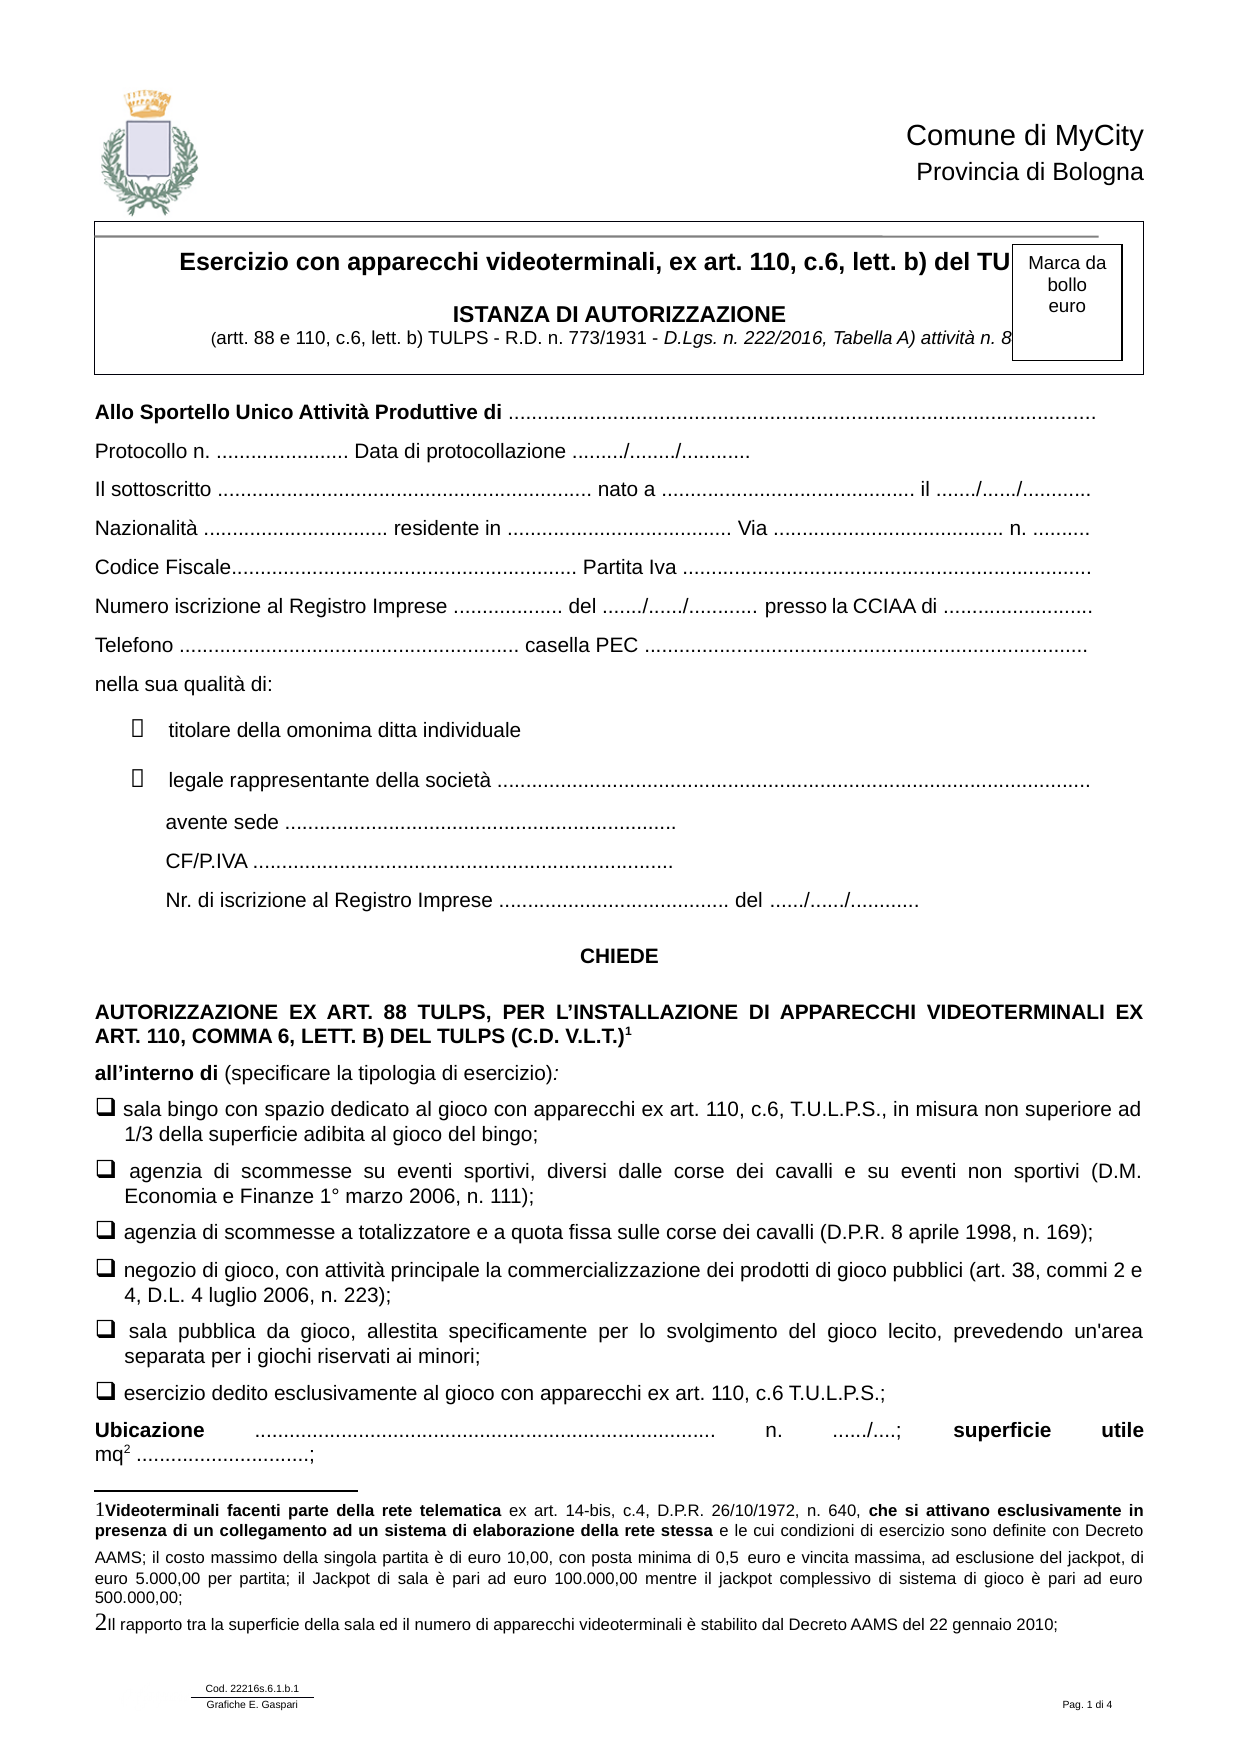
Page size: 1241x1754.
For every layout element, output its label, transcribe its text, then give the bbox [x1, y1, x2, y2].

text Codice Fiscale............................................................ Partita Iva ....................................................................... [94, 555, 1144, 579]
text Numero iscrizione al Registro Imprese ................... del ......./....../............ presso la CCIAA di .......................... [94, 594, 1144, 618]
text AUTORIZZAZIONE EX ART. 88 TULPS, PER L’INSTALLAZIONE DI APPARECCHI VIDEOTERMINALI EX ART. 110, COMMA 6, LETT. B) DEL TULPS (C.D. V.L.T.) [94, 1000, 1144, 1048]
text  sala pubblica da gioco, allestita specificamente per lo svolgimento del gioco lecito, prevedendo un'area separata per i giochi riservati ai minori; [94, 1319, 1144, 1368]
text Comune di MyCity [200, 118, 1144, 152]
text  esercizio dedito esclusivamente al gioco con apparecchi ex art. 110, c.6 T.U.L.P.S.; [94, 1380, 1144, 1405]
text avente sede .................................................................... [165, 810, 1144, 834]
text  negozio di gioco, con attività principale la commercializzazione dei prodotti di gioco pubblici (art. 38, commi 2 e 4, D.L. 4 luglio 2006, n. 223); [94, 1257, 1144, 1306]
text all’interno di (specificare la tipologia di esercizio): [94, 1061, 1144, 1084]
text CF/P.IVA ......................................................................... [165, 849, 1144, 873]
text  sala bingo con spazio dedicato al gioco con apparecchi ex art. 110, c.6, T.U.L.P.S., in misura non superiore ad 1/3 della superficie adibita al gioco del bingo; [94, 1097, 1144, 1146]
text  legale rappresentante della società ....................................................................................................... [130, 760, 1144, 794]
text Videoterminali facenti parte della rete telematica ex art. 14-bis, c.4, D.P.R. 26/10/1972, n. 640, che si attivano esclusivamente in presenza di un collegamento ad un sistema di elaborazione della rete stessa e le cui condizioni di esercizio sono definite con Decreto AAMS; il costo massimo della singola partita è di euro 10,00, con posta minima di 0,5 euro e vincita massima, ad esclusione del jackpot, di euro 5.000,00 per partita; il Jackpot di sala è pari ad euro 100.000,00 mentre il jackpot complessivo di sistema di gioco è pari ad euro 500.000,00; [94, 1497, 1144, 1607]
text Nazionalità ................................ residente in ....................................... Via ........................................ n. .......... [94, 516, 1144, 540]
table_header Esercizio con apparecchi videoterminali, ex art. 110, c.6, lett. b) del TULPS ISTANZA DI AUTORIZZAZIONE (artt. 88 e 110, c.6, lett. b) TULPS - R.D. n. 773/1931 - D.Lgs. n. 222/2016, Tabella A) attività n. 84) [95, 222, 1143, 373]
text Il sottoscritto ................................................................. nato a ............................................ il ......./....../............ [94, 477, 1144, 501]
text Protocollo n. ....................... Data di protocollazione ........./......../............ [94, 438, 1144, 462]
text Telefono ........................................................... casella PEC ............................................................................. [94, 633, 1144, 657]
text  agenzia di scommesse su eventi sportivi, diversi dalle corse dei cavalli e su eventi non sportivi (D.M. Economia e Finanze 1° marzo 2006, n. 111); [94, 1158, 1144, 1207]
picture [98, 87, 200, 219]
text Allo Sportello Unico Attività Produttive di [94, 399, 1144, 423]
text CHIEDE [94, 944, 1144, 968]
text Ubicazione ................................................................................ n. ....../....; superficie utile mq ..............................; [94, 1418, 1144, 1466]
text Il rapporto tra la superficie della sala ed il numero di apparecchi videoterminali è stabilito dal Decreto AAMS del 22 gennaio 2010; [94, 1607, 1144, 1636]
text nella sua qualità di: [94, 672, 1144, 696]
text  titolare della omonima ditta individuale [130, 710, 1144, 744]
text  agenzia di scommesse a totalizzatore e a quota fissa sulle corse dei cavalli (D.P.R. 8 aprile 1998, n. 169); [94, 1220, 1144, 1245]
text Nr. di iscrizione al Registro Imprese ........................................ del ....../....../............ [165, 888, 1144, 912]
text Provincia di Bologna [200, 157, 1144, 185]
